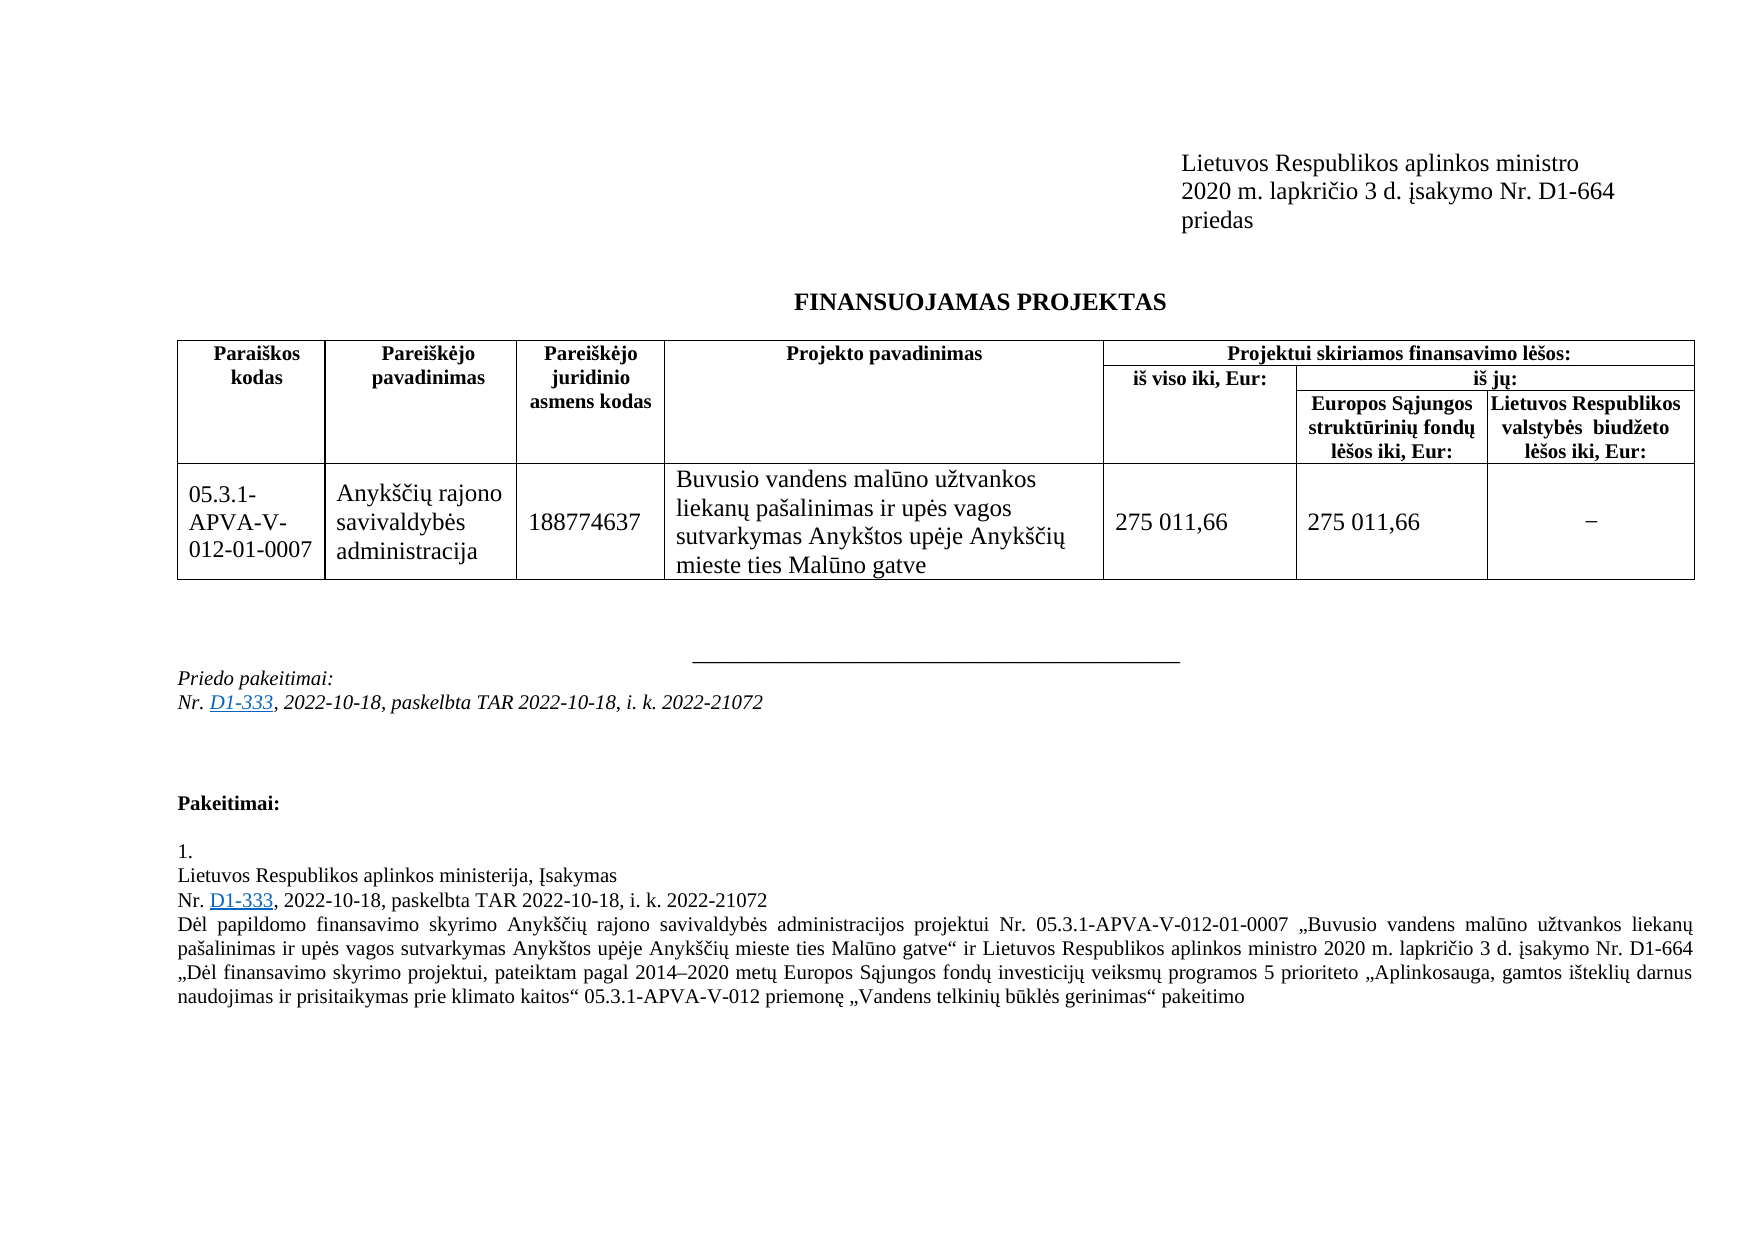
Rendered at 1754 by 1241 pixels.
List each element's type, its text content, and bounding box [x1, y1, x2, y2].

text Priedo pakeitimai: [177, 666, 1695, 690]
table_cell Buvusio vandens malūno užtvankos liekanų pašalinimas ir upės vagos sutvarkymas Anykštos upėje Anykščių mieste ties Malūno gatve [665, 464, 1103, 579]
text priedas [1181, 205, 1695, 234]
text _______________________________________ [177, 637, 1695, 666]
text 1. [177, 839, 1695, 863]
table_cell Lietuvos Respublikos valstybės biudžeto lėšos iki, Eur: [1488, 391, 1694, 463]
text Dėl papildomo finansavimo skyrimo Anykščių rajono savivaldybės administracijos projektui Nr. 05.3.1-APVA-V-012-01-0007 „Buvusio vandens malūno užtvankos liekanų pašalinimas ir upės vagos sutvarkymas Anykštos upėje Anykščių mieste ties Malūno gatve“ ir Lietuvos Respublikos aplinkos ministro 2020 m. lapkričio 3 d. įsakymo Nr. D1-664 „Dėl finansavimo skyrimo projektui, pateiktam pagal 2014–2020 metų Europos Sąjungos fondų investicijų veiksmų programos 5 prioriteto „Aplinkosauga, gamtos išteklių darnus naudojimas ir prisitaikymas prie klimato kaitos“ 05.3.1-APVA-V-012 priemonę „Vandens telkinių būklės gerinimas“ pakeitimo [177, 912, 1695, 1008]
table_cell 188774637 [517, 464, 664, 579]
table_header Pareiškėjo pavadinimas [326, 341, 516, 463]
table_cell 05.3.1-APVA-V-012-01-0007 [178, 464, 324, 579]
table_cell 275 011,66 [1297, 464, 1487, 579]
table_cell Europos Sąjungos struktūrinių fondų lėšos iki, Eur: [1297, 391, 1487, 463]
table_cell Anykščių rajono savivaldybės administracija [326, 464, 516, 579]
text 2020 m. lapkričio 3 d. įsakymo Nr. D1-664 [1181, 176, 1695, 205]
text Nr. D1-333, 2022-10-18, paskelbta TAR 2022-10-18, i. k. 2022-21072 [177, 690, 1695, 714]
text Lietuvos Respublikos aplinkos ministerija, Įsakymas [177, 863, 1695, 887]
table_cell − [1488, 464, 1694, 579]
table_header Projekto pavadinimas [665, 341, 1103, 463]
table_cell iš jų: [1297, 366, 1694, 390]
table_header Projektui skiriamos finansavimo lėšos: [1104, 341, 1694, 364]
table_header Pareiškėjo juridinio asmens kodas [517, 341, 664, 463]
table_cell 275 011,66 [1104, 464, 1296, 579]
text Nr. D1-333, 2022-10-18, paskelbta TAR 2022-10-18, i. k. 2022-21072 [177, 887, 1695, 912]
table_cell iš viso iki, Eur: [1104, 366, 1296, 463]
text Lietuvos Respublikos aplinkos ministro [1181, 148, 1695, 176]
text FINANSUOJAMAS PROJEKTAS [177, 287, 1695, 315]
table_header Paraiškos kodas [178, 341, 324, 463]
text Pakeitimai: [177, 791, 1695, 815]
